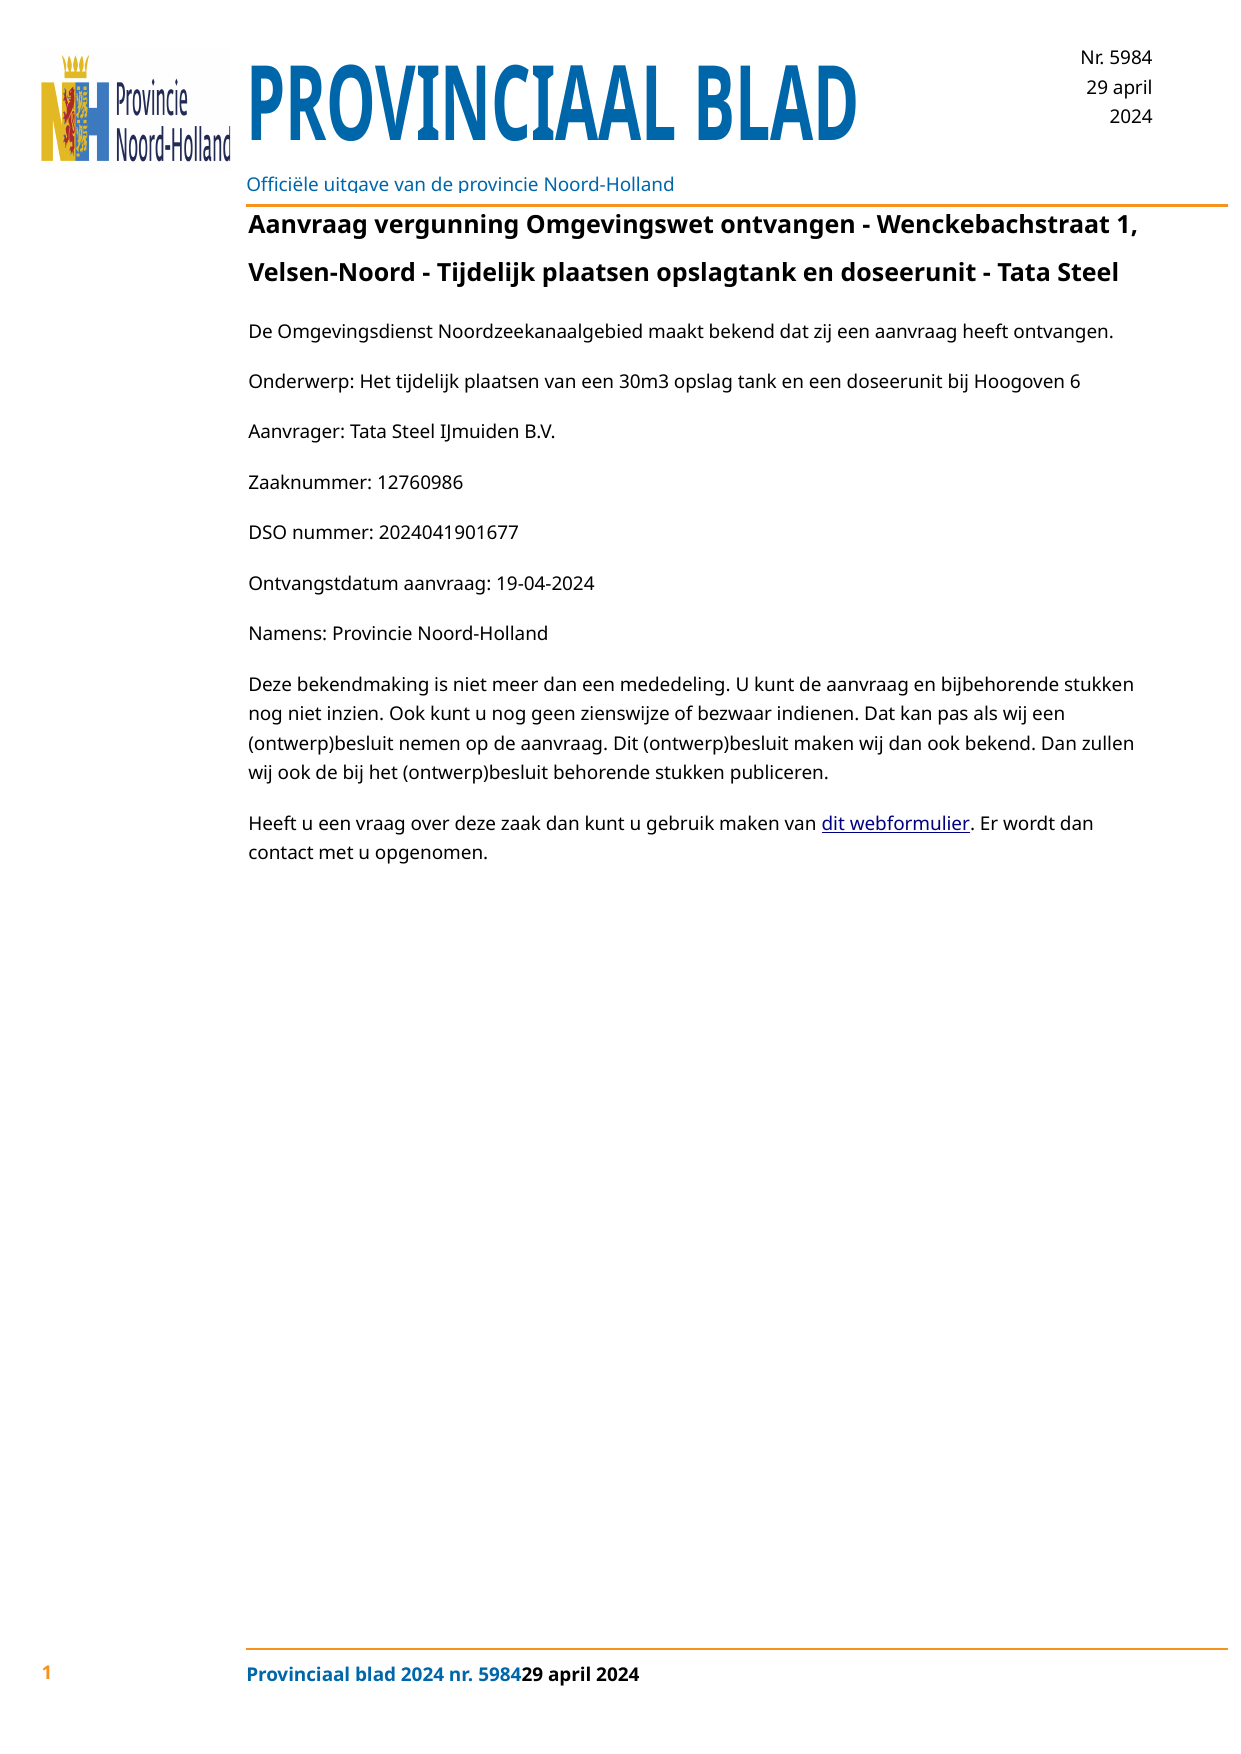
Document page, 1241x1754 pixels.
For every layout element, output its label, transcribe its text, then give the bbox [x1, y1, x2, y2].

text Aanvraag vergunning Omgevingswet ontvangen - Wenckebachstraat 1, Velsen-Noord - Tijdelijk plaatsen opslagtank en doseerunit - Tata Steel [248, 207, 1152, 288]
text Heeft u een vraag over deze zaak dan kunt u gebruik maken van dit webformulier. Er wordt dan contact met u opgenomen. [248, 810, 1152, 865]
text DSO nummer: 2024041901677 [248, 519, 1152, 545]
text Onderwerp: Het tijdelijk plaatsen van een 30m3 opslag tank en een doseerunit bij Hoogoven 6 [248, 368, 1152, 394]
text Deze bekendmaking is niet meer dan een mededeling. U kunt de aanvraag en bijbehorende stukken nog niet inzien. Ook kunt u nog geen zienswijze of bezwaar indienen. Dat kan pas als wij een (ontwerp)besluit nemen op de aanvraag. Dit (ontwerp)besluit maken wij dan ook bekend. Dan zullen wij ook de bij het (ontwerp)besluit behorende stukken publiceren. [248, 671, 1152, 785]
text Namens: Provincie Noord-Holland [248, 620, 1152, 646]
text De Omgevingsdienst Noordzeekanaalgebied maakt bekend dat zij een aanvraag heeft ontvangen. [248, 318, 1152, 344]
text Zaaknummer: 12760986 [248, 469, 1152, 495]
picture [41, 47, 231, 172]
text Ontvangstdatum aanvraag: 19-04-2024 [248, 570, 1152, 596]
text Aanvrager: Tata Steel IJmuiden B.V. [248, 419, 1152, 444]
